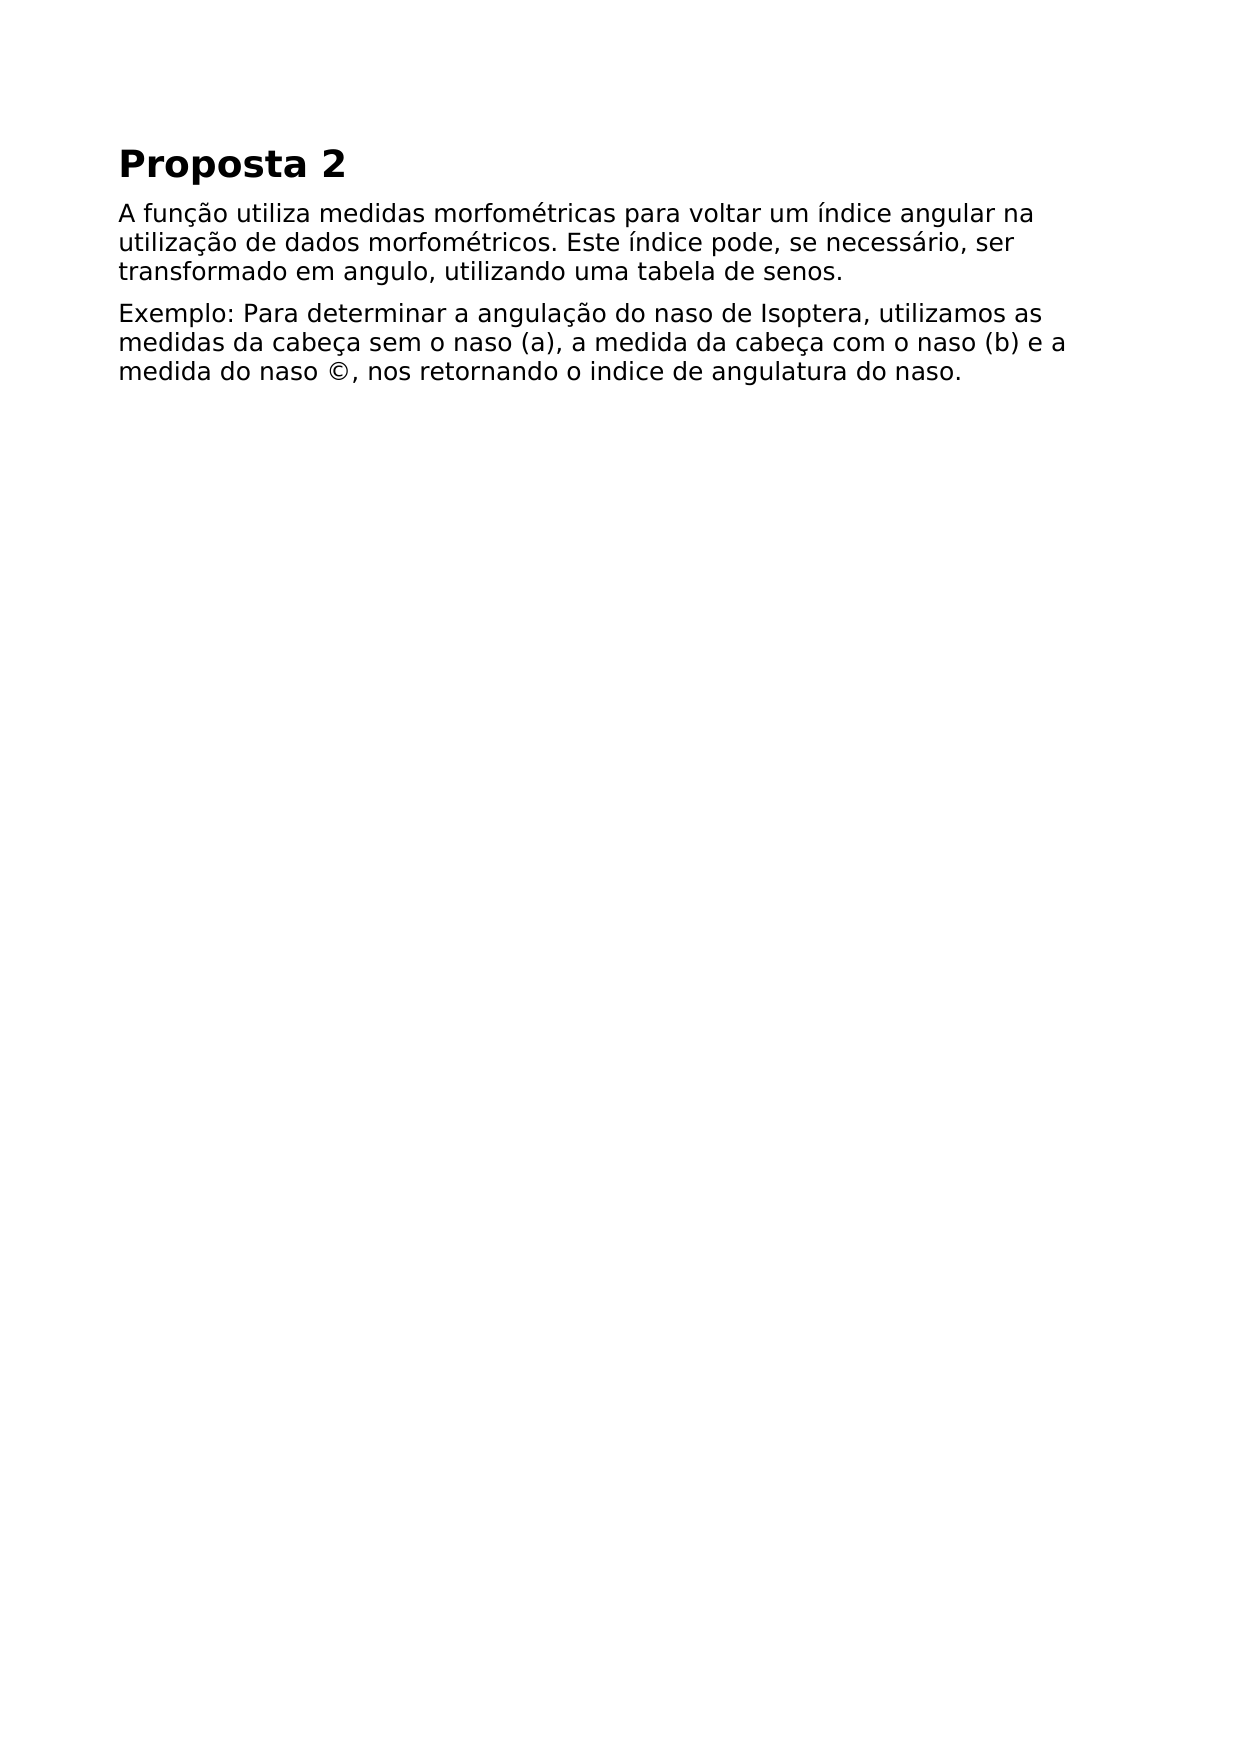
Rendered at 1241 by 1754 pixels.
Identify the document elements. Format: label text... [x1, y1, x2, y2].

subtitle Proposta 2 [118, 143, 1122, 187]
text Exemplo: Para determinar a angulação do naso de Isoptera, utilizamos as medidas da cabeça sem o naso (a), a medida da cabeça com o naso (b) e a medida do naso ©, nos retornando o indice de angulatura do naso. [118, 299, 1122, 387]
text A função utiliza medidas morfométricas para voltar um índice angular na utilização de dados morfométricos. Este índice pode, se necessário, ser transformado em angulo, utilizando uma tabela de senos. [118, 199, 1122, 287]
